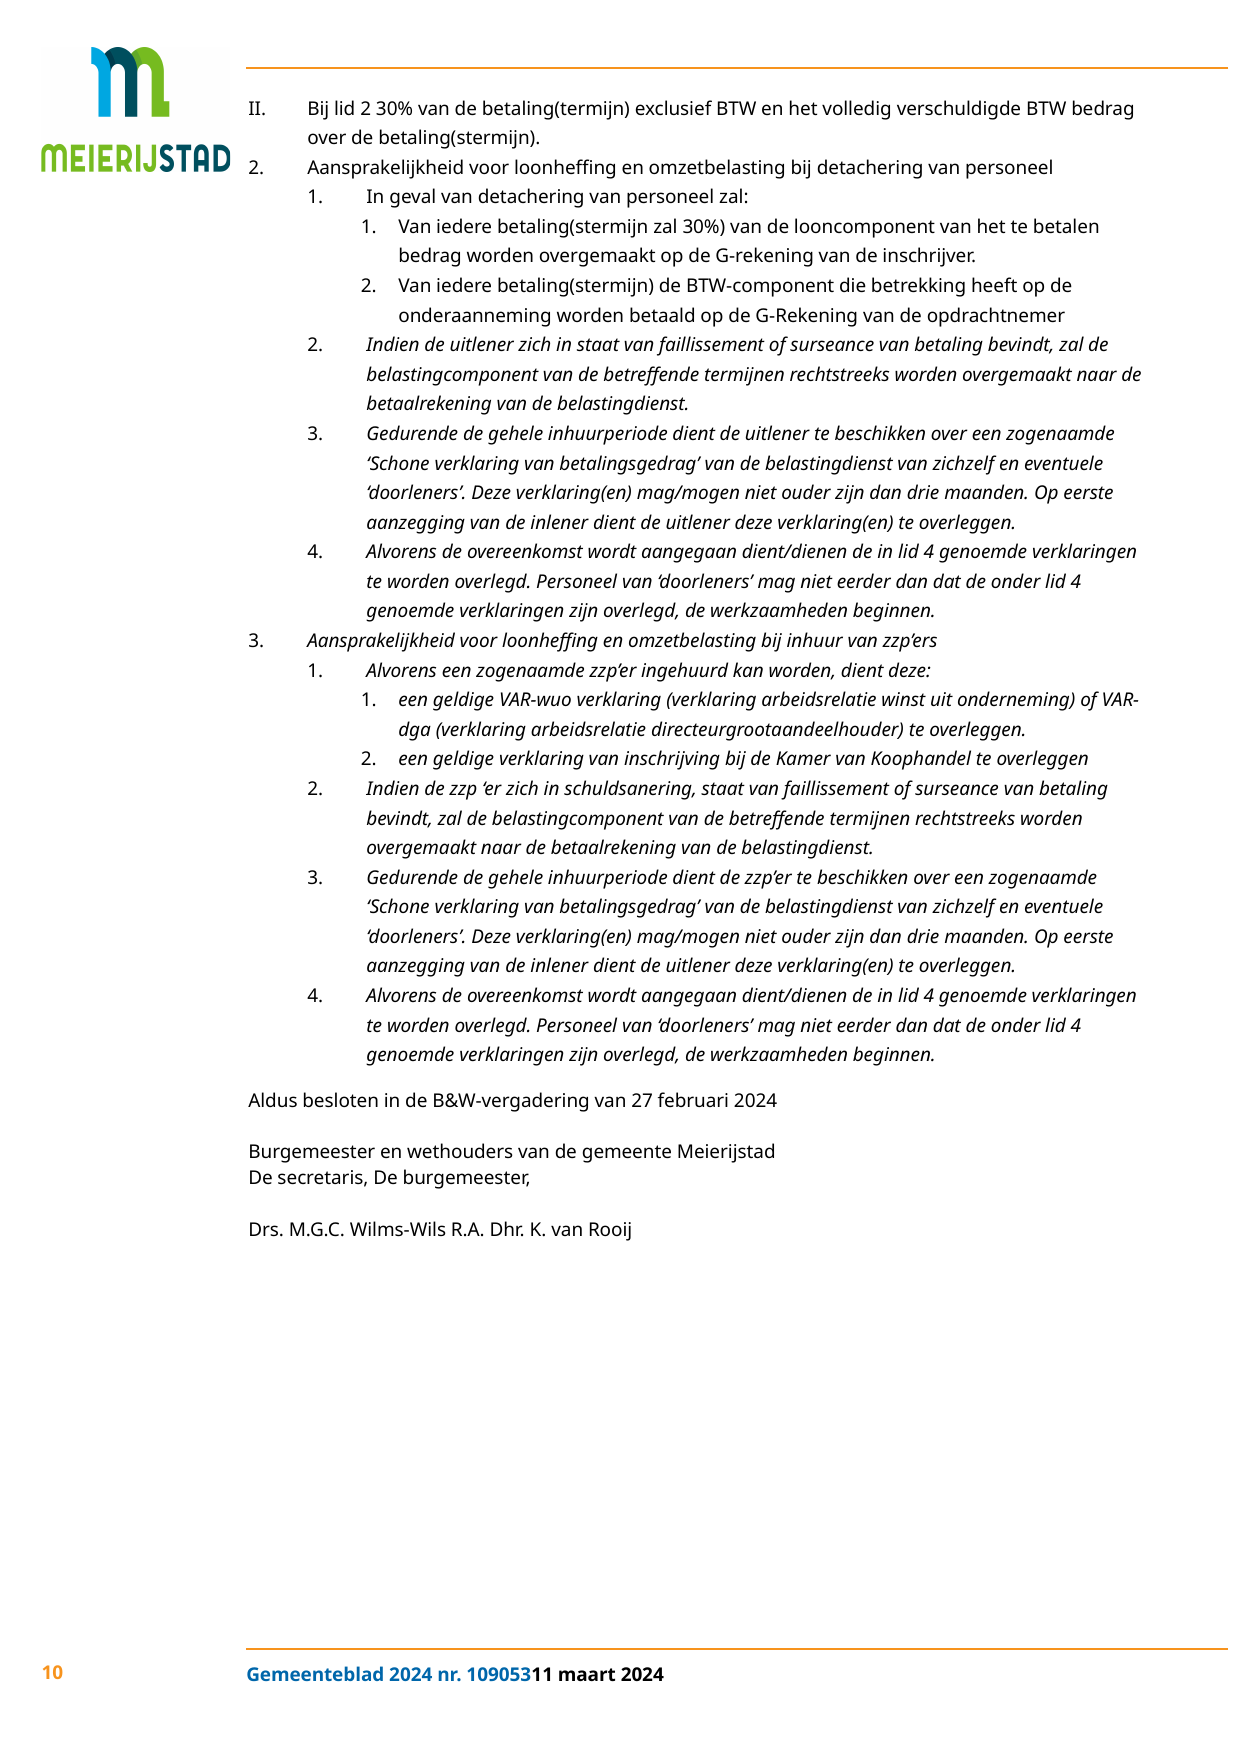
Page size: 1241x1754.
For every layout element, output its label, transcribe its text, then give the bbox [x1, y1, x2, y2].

list Gedurende de gehele inhuurperiode dient de uitlener te beschikken over een zogenaamde ‘Schone verklaring van betalingsgedrag’ van de belastingdienst van zichzelf en eventuele ‘doorleners’. Deze verklaring(en) mag/mogen niet ouder zijn dan drie maanden. Op eerste aanzegging van de inlener dient de uitlener deze verklaring(en) te overleggen. [307, 420, 1152, 535]
list Aansprakelijkheid voor loonheffing en omzetbelasting bij inhuur van zzp’ers [248, 627, 1152, 653]
list Van iedere betaling(stermijn zal 30%) van de looncomponent van het te betalen bedrag worden overgemaakt op de G-rekening van de inschrijver. [361, 213, 1152, 268]
list Bij lid 2 30% van de betaling(termijn) exclusief BTW en het volledig verschuldigde BTW bedrag over de betaling(stermijn). [248, 95, 1152, 150]
list een geldige VAR-wuo verklaring (verklaring arbeidsrelatie winst uit onderneming) of VAR-dga (verklaring arbeidsrelatie directeurgrootaandeelhouder) te overleggen. [361, 686, 1152, 742]
list Indien de uitlener zich in staat van faillissement of surseance van betaling bevindt, zal de belastingcomponent van de betreffende termijnen rechtstreeks worden overgemaakt naar de betaalrekening van de belastingdienst. [307, 331, 1152, 416]
picture [41, 47, 231, 172]
list Gedurende de gehele inhuurperiode dient de zzp’er te beschikken over een zogenaamde ‘Schone verklaring van betalingsgedrag’ van de belastingdienst van zichzelf en eventuele ‘doorleners’. Deze verklaring(en) mag/mogen niet ouder zijn dan drie maanden. Op eerste aanzegging van de inlener dient de uitlener deze verklaring(en) te overleggen. [307, 864, 1152, 978]
list In geval van detachering van personeel zal: [307, 183, 1152, 209]
list Indien de zzp ‘er zich in schuldsanering, staat van faillissement of surseance van betaling bevindt, zal de belastingcomponent van de betreffende termijnen rechtstreeks worden overgemaakt naar de betaalrekening van de belastingdienst. [307, 775, 1152, 860]
list Van iedere betaling(stermijn) de BTW-component die betrekking heeft op de onderaanneming worden betaald op de G-Rekening van de opdrachtnemer [361, 272, 1152, 328]
text Aldus besloten in de B&W-vergadering van 27 februari 2024 [248, 1087, 1152, 1113]
list Alvorens een zogenaamde zzp’er ingehuurd kan worden, dient deze: [307, 657, 1152, 683]
list Alvorens de overeenkomst wordt aangegaan dient/dienen de in lid 4 genoemde verklaringen te worden overlegd. Personeel van ‘doorleners’ mag niet eerder dan dat de onder lid 4 genoemde verklaringen zijn overlegd, de werkzaamheden beginnen. [307, 538, 1152, 623]
list Aansprakelijkheid voor loonheffing en omzetbelasting bij detachering van personeel [248, 154, 1152, 180]
text De secretaris, De burgemeester, [248, 1164, 1152, 1190]
list een geldige verklaring van inschrijving bij de Kamer van Koophandel te overleggen [361, 746, 1152, 771]
list Alvorens de overeenkomst wordt aangegaan dient/dienen de in lid 4 genoemde verklaringen te worden overlegd. Personeel van ‘doorleners’ mag niet eerder dan dat de onder lid 4 genoemde verklaringen zijn overlegd, de werkzaamheden beginnen. [307, 982, 1152, 1067]
text Drs. M.G.C. Wilms-Wils R.A. Dhr. K. van Rooij [248, 1216, 1152, 1241]
text Burgemeester en wethouders van de gemeente Meierijstad [248, 1138, 1152, 1164]
